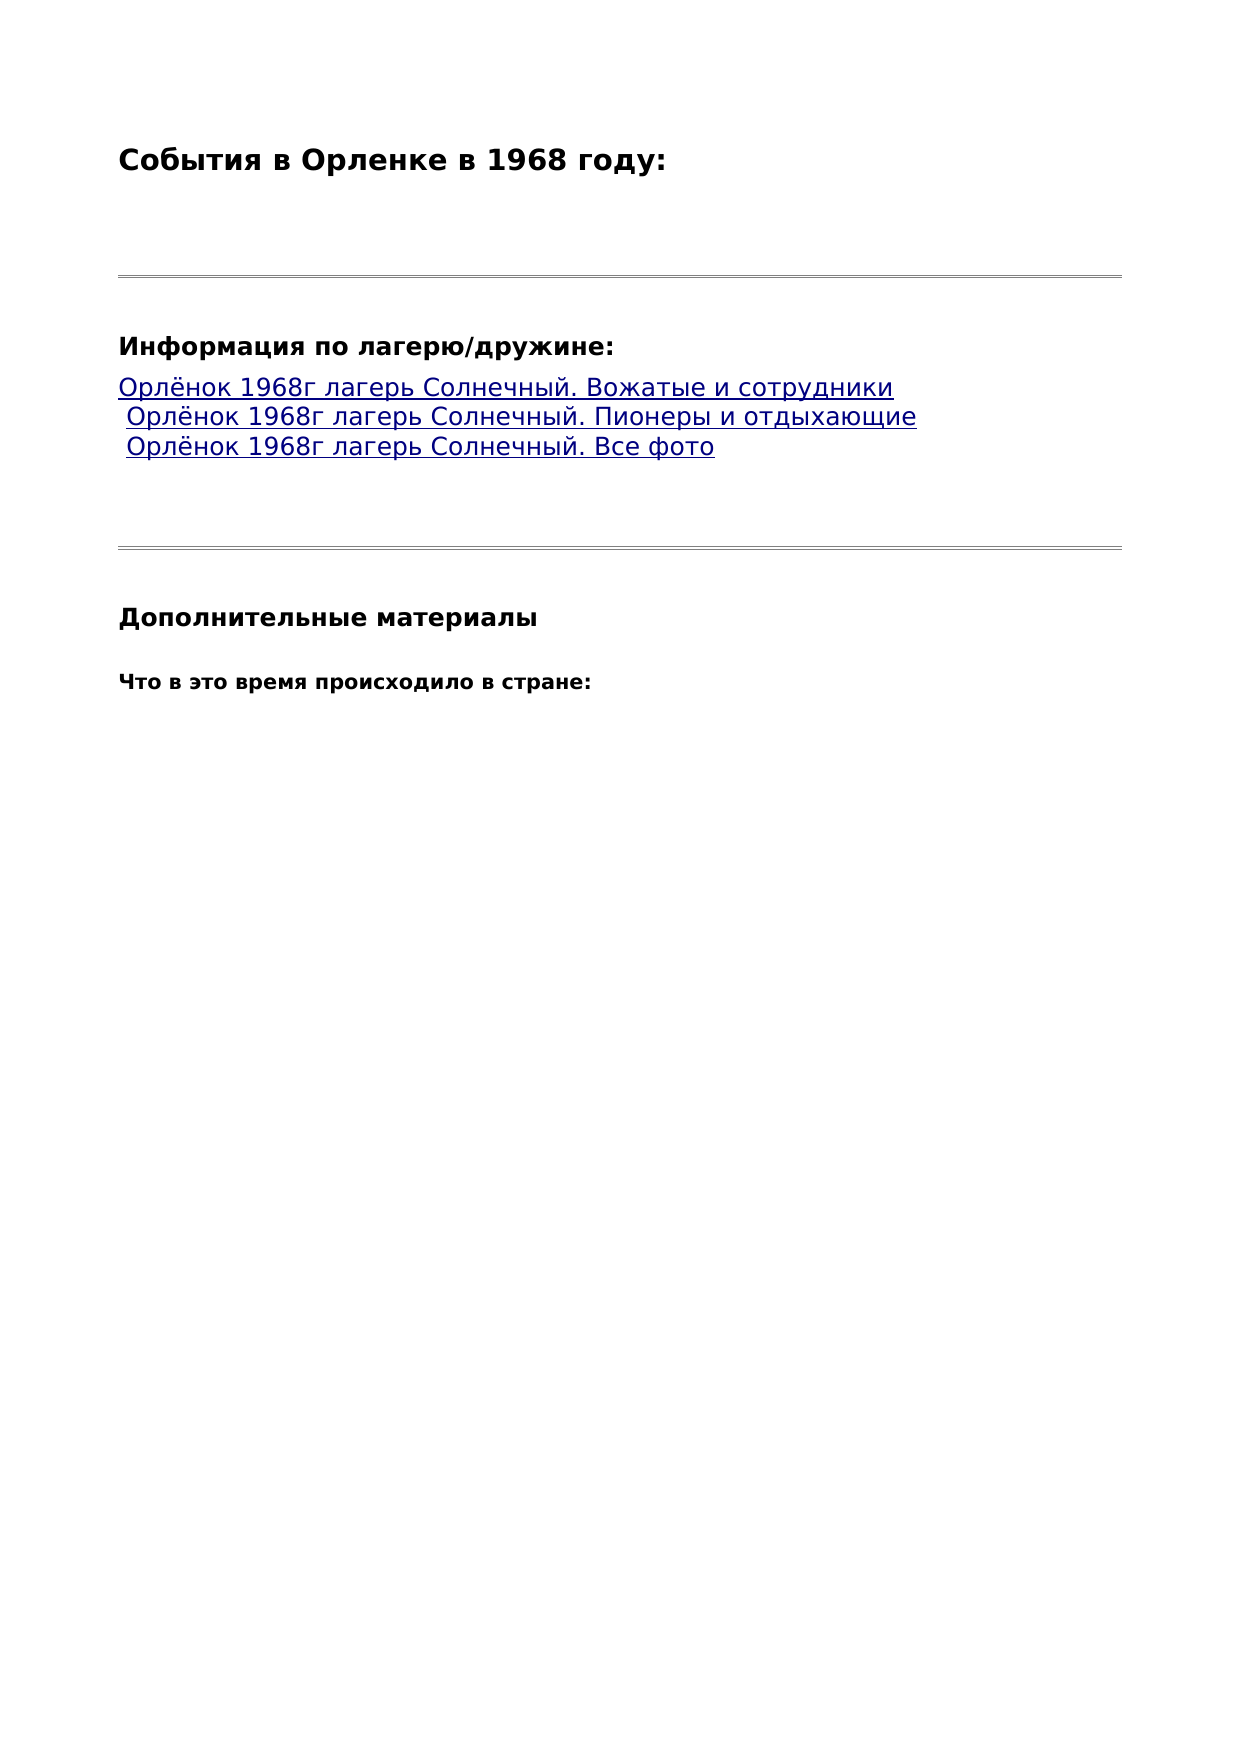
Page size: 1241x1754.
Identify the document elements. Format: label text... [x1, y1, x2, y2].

subtitle Что в это время происходило в стране: [118, 670, 1122, 694]
text Орлёнок 1968г лагерь Солнечный. Вожатые и сотрудники Орлёнок 1968г лагерь Солнечный. Пионеры и отдыхающие Орлёнок 1968г лагерь Солнечный. Все фото [118, 373, 1122, 519]
subtitle Дополнительные материалы [118, 603, 1122, 632]
subtitle Информация по лагерю/дружине: [118, 332, 1122, 361]
subtitle События в Орленке в 1968 году: [118, 143, 1122, 177]
